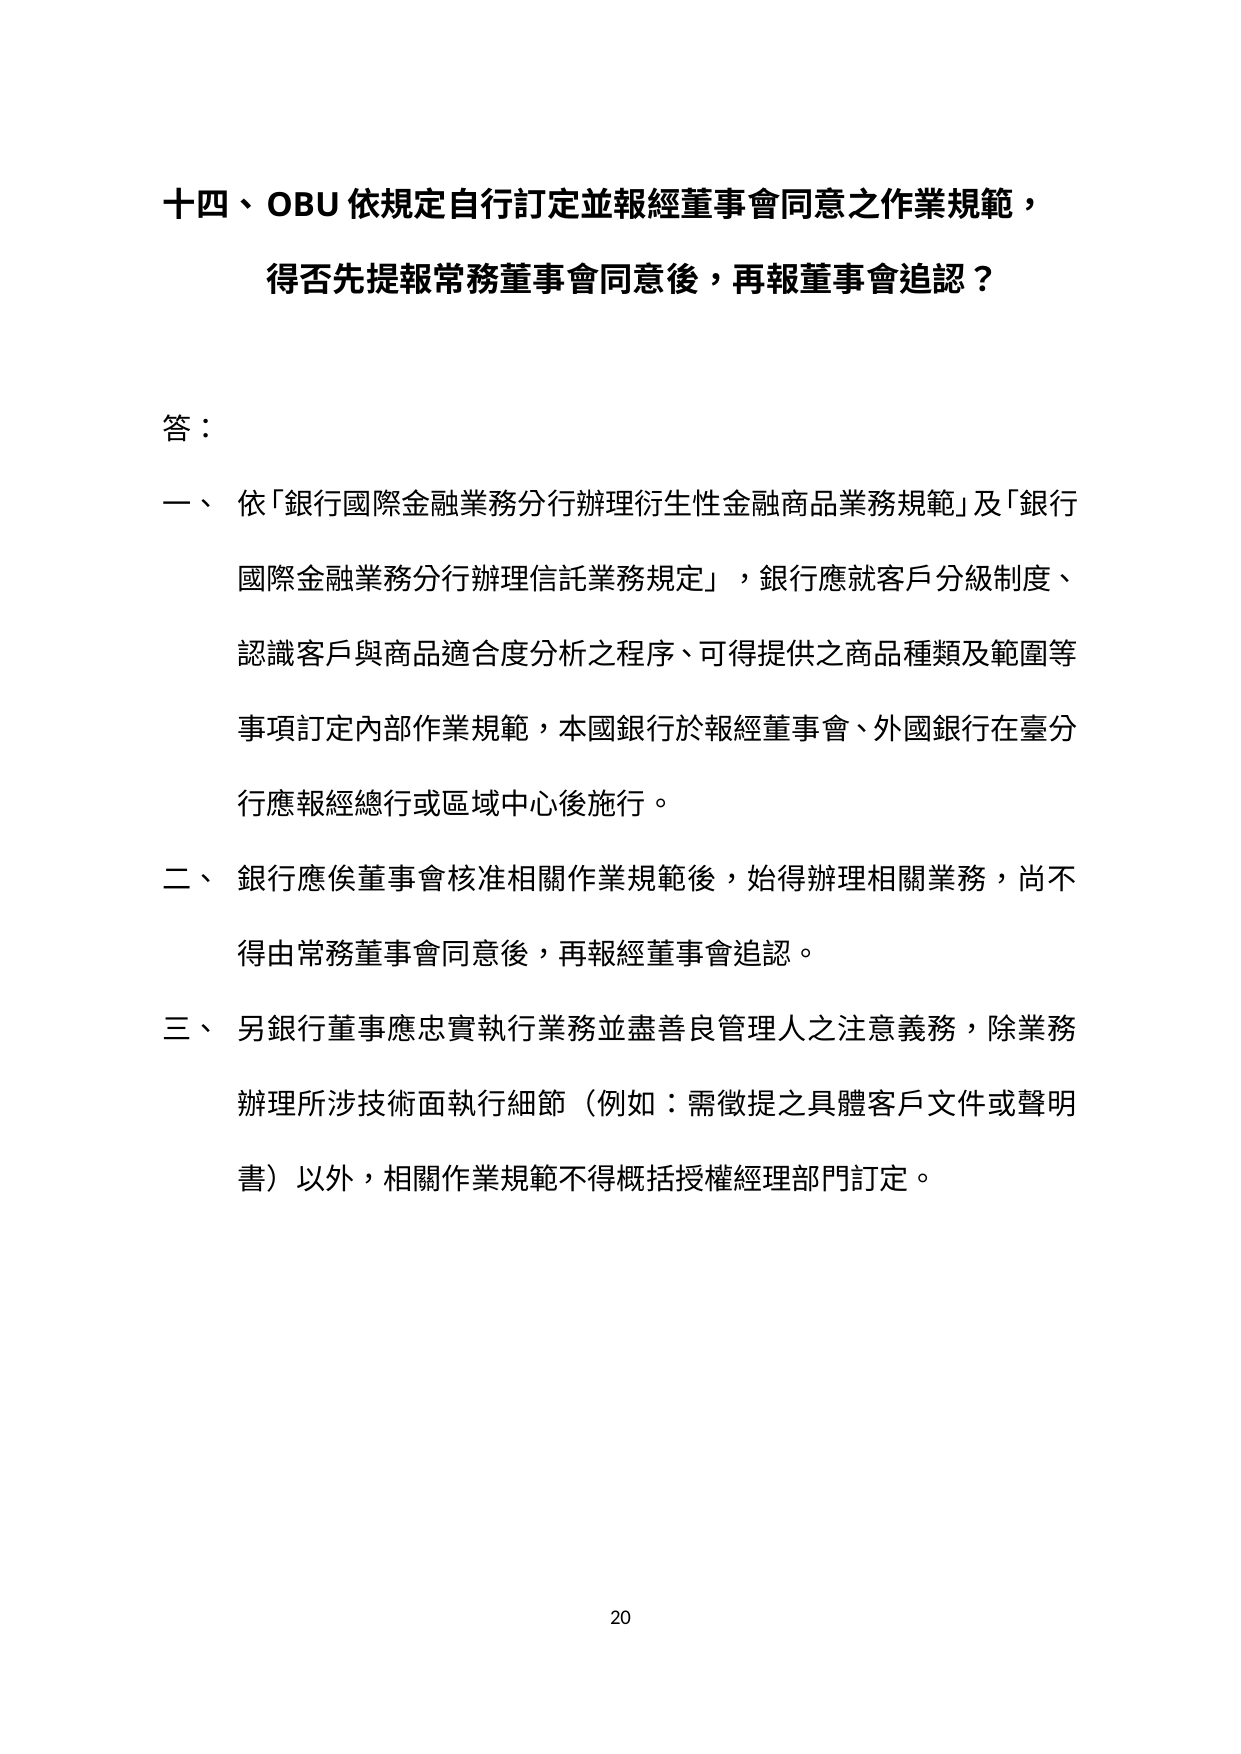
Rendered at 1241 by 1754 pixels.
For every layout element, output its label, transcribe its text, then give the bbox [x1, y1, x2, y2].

list 依「銀行國際金融業務分行辦理衍生性金融商品業務規範」及「銀行國際金融業務分行辦理信託業務規定」，銀行應就客戶分級制度、認識客戶與商品適合度分析之程序、可得提供之商品種類及範圍等事項訂定內部作業規範，本國銀行於報經董事會、外國銀行在臺分行應報經總行或區域中心後施行。 [162, 464, 1078, 839]
subtitle OBU依規定自行訂定並報經董事會同意之作業規範，得否先提報常務董事會同意後，再報董事會追認？ [162, 164, 1078, 314]
text 答： [162, 389, 1078, 464]
list 另銀行董事應忠實執行業務並盡善良管理人之注意義務，除業務辦理所涉技術面執行細節（例如：需徵提之具體客戶文件或聲明書）以外，相關作業規範不得概括授權經理部門訂定。 [162, 989, 1078, 1214]
list 銀行應俟董事會核准相關作業規範後，始得辦理相關業務，尚不得由常務董事會同意後，再報經董事會追認。 [162, 839, 1078, 989]
